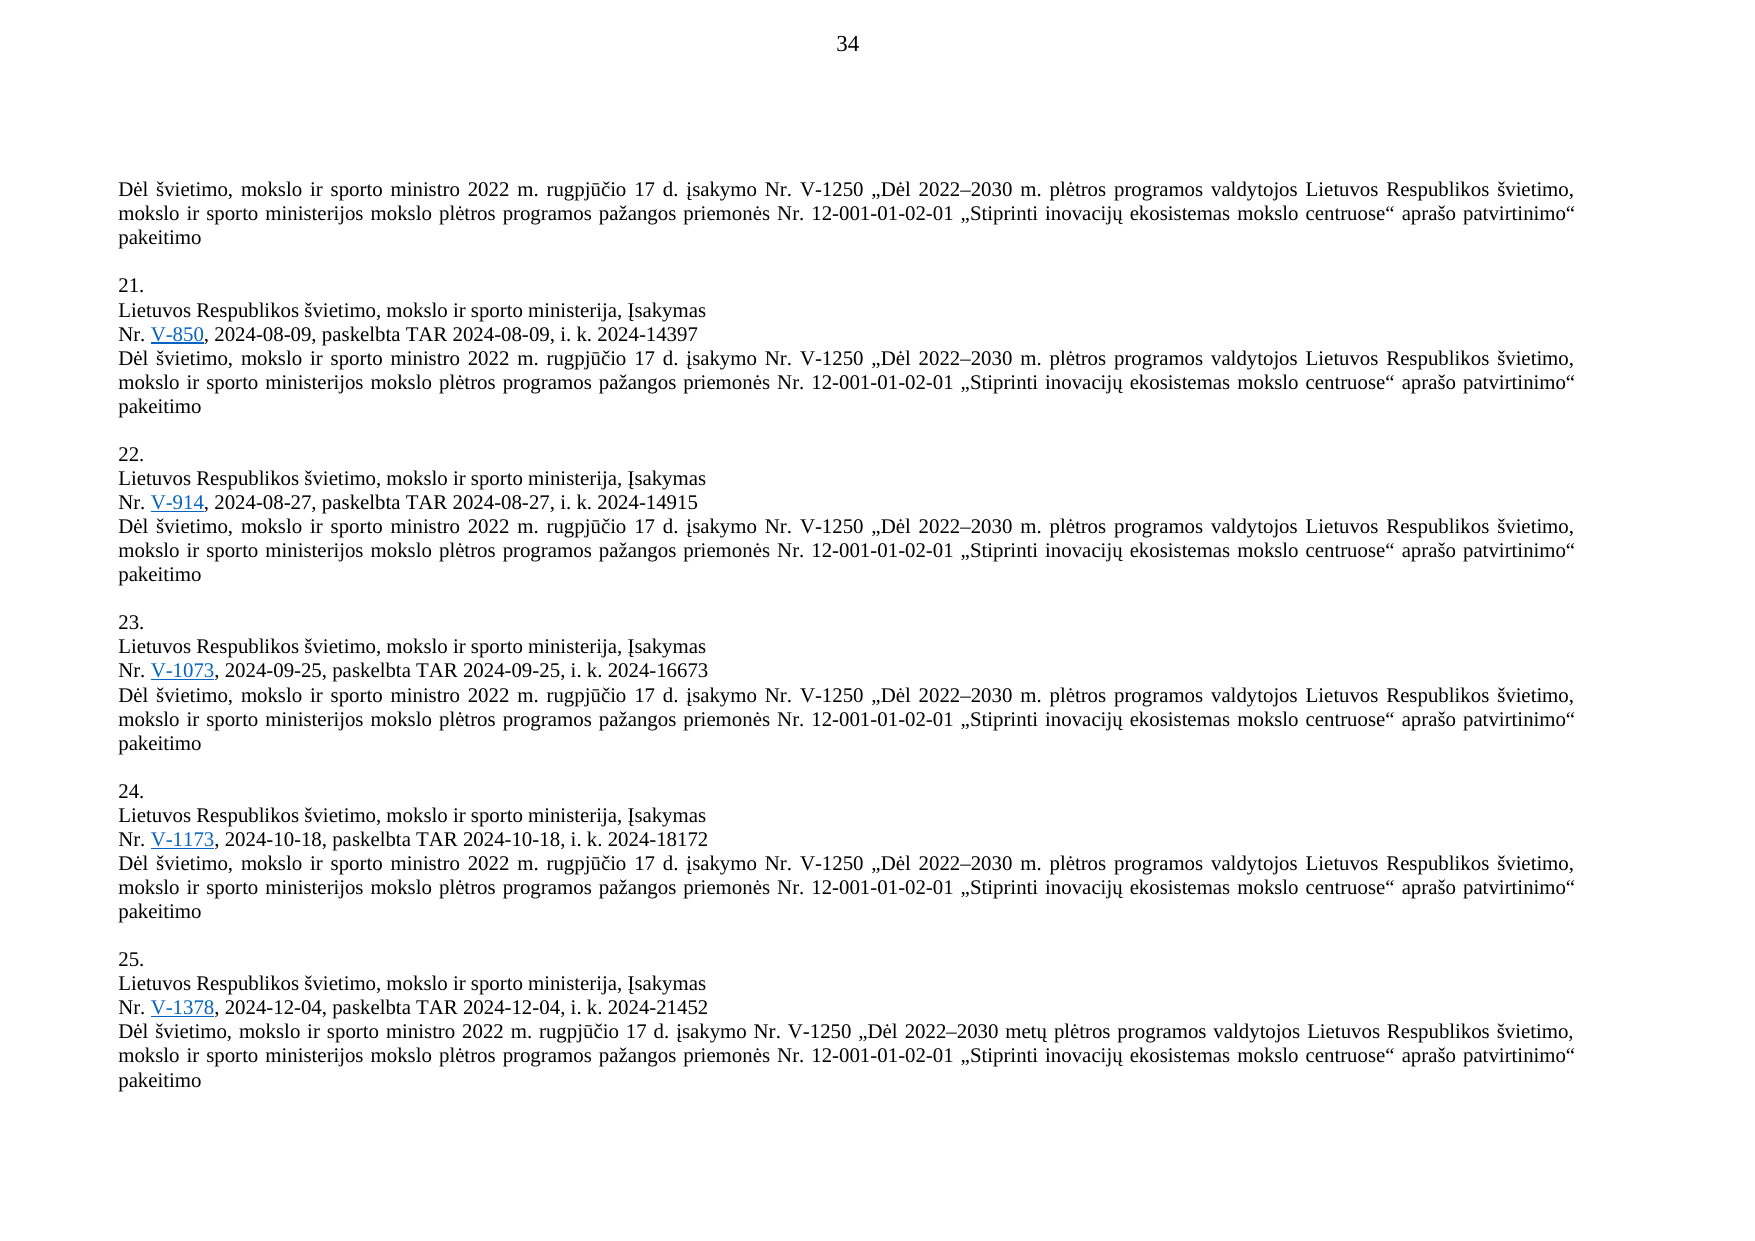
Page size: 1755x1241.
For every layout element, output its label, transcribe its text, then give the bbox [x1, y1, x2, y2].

text 22. [118, 442, 1577, 466]
text Dėl švietimo, mokslo ir sporto ministro 2022 m. rugpjūčio 17 d. įsakymo Nr. V-1250 „Dėl 2022–2030 m. plėtros programos valdytojos Lietuvos Respublikos švietimo, mokslo ir sporto ministerijos mokslo plėtros programos pažangos priemonės Nr. 12-001-01-02-01 „Stiprinti inovacijų ekosistemas mokslo centruose“ aprašo patvirtinimo“ pakeitimo [118, 346, 1577, 418]
text Lietuvos Respublikos švietimo, mokslo ir sporto ministerija, Įsakymas [118, 466, 1577, 490]
text Lietuvos Respublikos švietimo, mokslo ir sporto ministerija, Įsakymas [118, 634, 1577, 658]
text 24. [118, 779, 1577, 803]
text Nr. V-1173, 2024-10-18, paskelbta TAR 2024-10-18, i. k. 2024-18172 [118, 827, 1577, 851]
text Dėl švietimo, mokslo ir sporto ministro 2022 m. rugpjūčio 17 d. įsakymo Nr. V-1250 „Dėl 2022–2030 m. plėtros programos valdytojos Lietuvos Respublikos švietimo, mokslo ir sporto ministerijos mokslo plėtros programos pažangos priemonės Nr. 12-001-01-02-01 „Stiprinti inovacijų ekosistemas mokslo centruose“ aprašo patvirtinimo“ pakeitimo [118, 851, 1577, 923]
text 25. [118, 947, 1577, 971]
text Dėl švietimo, mokslo ir sporto ministro 2022 m. rugpjūčio 17 d. įsakymo Nr. V-1250 „Dėl 2022–2030 m. plėtros programos valdytojos Lietuvos Respublikos švietimo, mokslo ir sporto ministerijos mokslo plėtros programos pažangos priemonės Nr. 12-001-01-02-01 „Stiprinti inovacijų ekosistemas mokslo centruose“ aprašo patvirtinimo“ pakeitimo [118, 682, 1577, 755]
text Nr. V-850, 2024-08-09, paskelbta TAR 2024-08-09, i. k. 2024-14397 [118, 322, 1577, 346]
text Lietuvos Respublikos švietimo, mokslo ir sporto ministerija, Įsakymas [118, 803, 1577, 827]
text Nr. V-1073, 2024-09-25, paskelbta TAR 2024-09-25, i. k. 2024-16673 [118, 658, 1577, 682]
text Lietuvos Respublikos švietimo, mokslo ir sporto ministerija, Įsakymas [118, 297, 1577, 322]
text 21. [118, 273, 1577, 297]
text Dėl švietimo, mokslo ir sporto ministro 2022 m. rugpjūčio 17 d. įsakymo Nr. V-1250 „Dėl 2022–2030 m. plėtros programos valdytojos Lietuvos Respublikos švietimo, mokslo ir sporto ministerijos mokslo plėtros programos pažangos priemonės Nr. 12-001-01-02-01 „Stiprinti inovacijų ekosistemas mokslo centruose“ aprašo patvirtinimo“ pakeitimo [118, 514, 1577, 586]
text Nr. V-914, 2024-08-27, paskelbta TAR 2024-08-27, i. k. 2024-14915 [118, 490, 1577, 514]
text Lietuvos Respublikos švietimo, mokslo ir sporto ministerija, Įsakymas [118, 971, 1577, 995]
text Dėl švietimo, mokslo ir sporto ministro 2022 m. rugpjūčio 17 d. įsakymo Nr. V-1250 „Dėl 2022–2030 m. plėtros programos valdytojos Lietuvos Respublikos švietimo, mokslo ir sporto ministerijos mokslo plėtros programos pažangos priemonės Nr. 12-001-01-02-01 „Stiprinti inovacijų ekosistemas mokslo centruose“ aprašo patvirtinimo“ pakeitimo [118, 177, 1577, 249]
text Dėl švietimo, mokslo ir sporto ministro 2022 m. rugpjūčio 17 d. įsakymo Nr. V-1250 „Dėl 2022–2030 metų plėtros programos valdytojos Lietuvos Respublikos švietimo, mokslo ir sporto ministerijos mokslo plėtros programos pažangos priemonės Nr. 12-001-01-02-01 „Stiprinti inovacijų ekosistemas mokslo centruose“ aprašo patvirtinimo“ pakeitimo [118, 1019, 1577, 1092]
text Nr. V-1378, 2024-12-04, paskelbta TAR 2024-12-04, i. k. 2024-21452 [118, 995, 1577, 1019]
text 23. [118, 610, 1577, 634]
